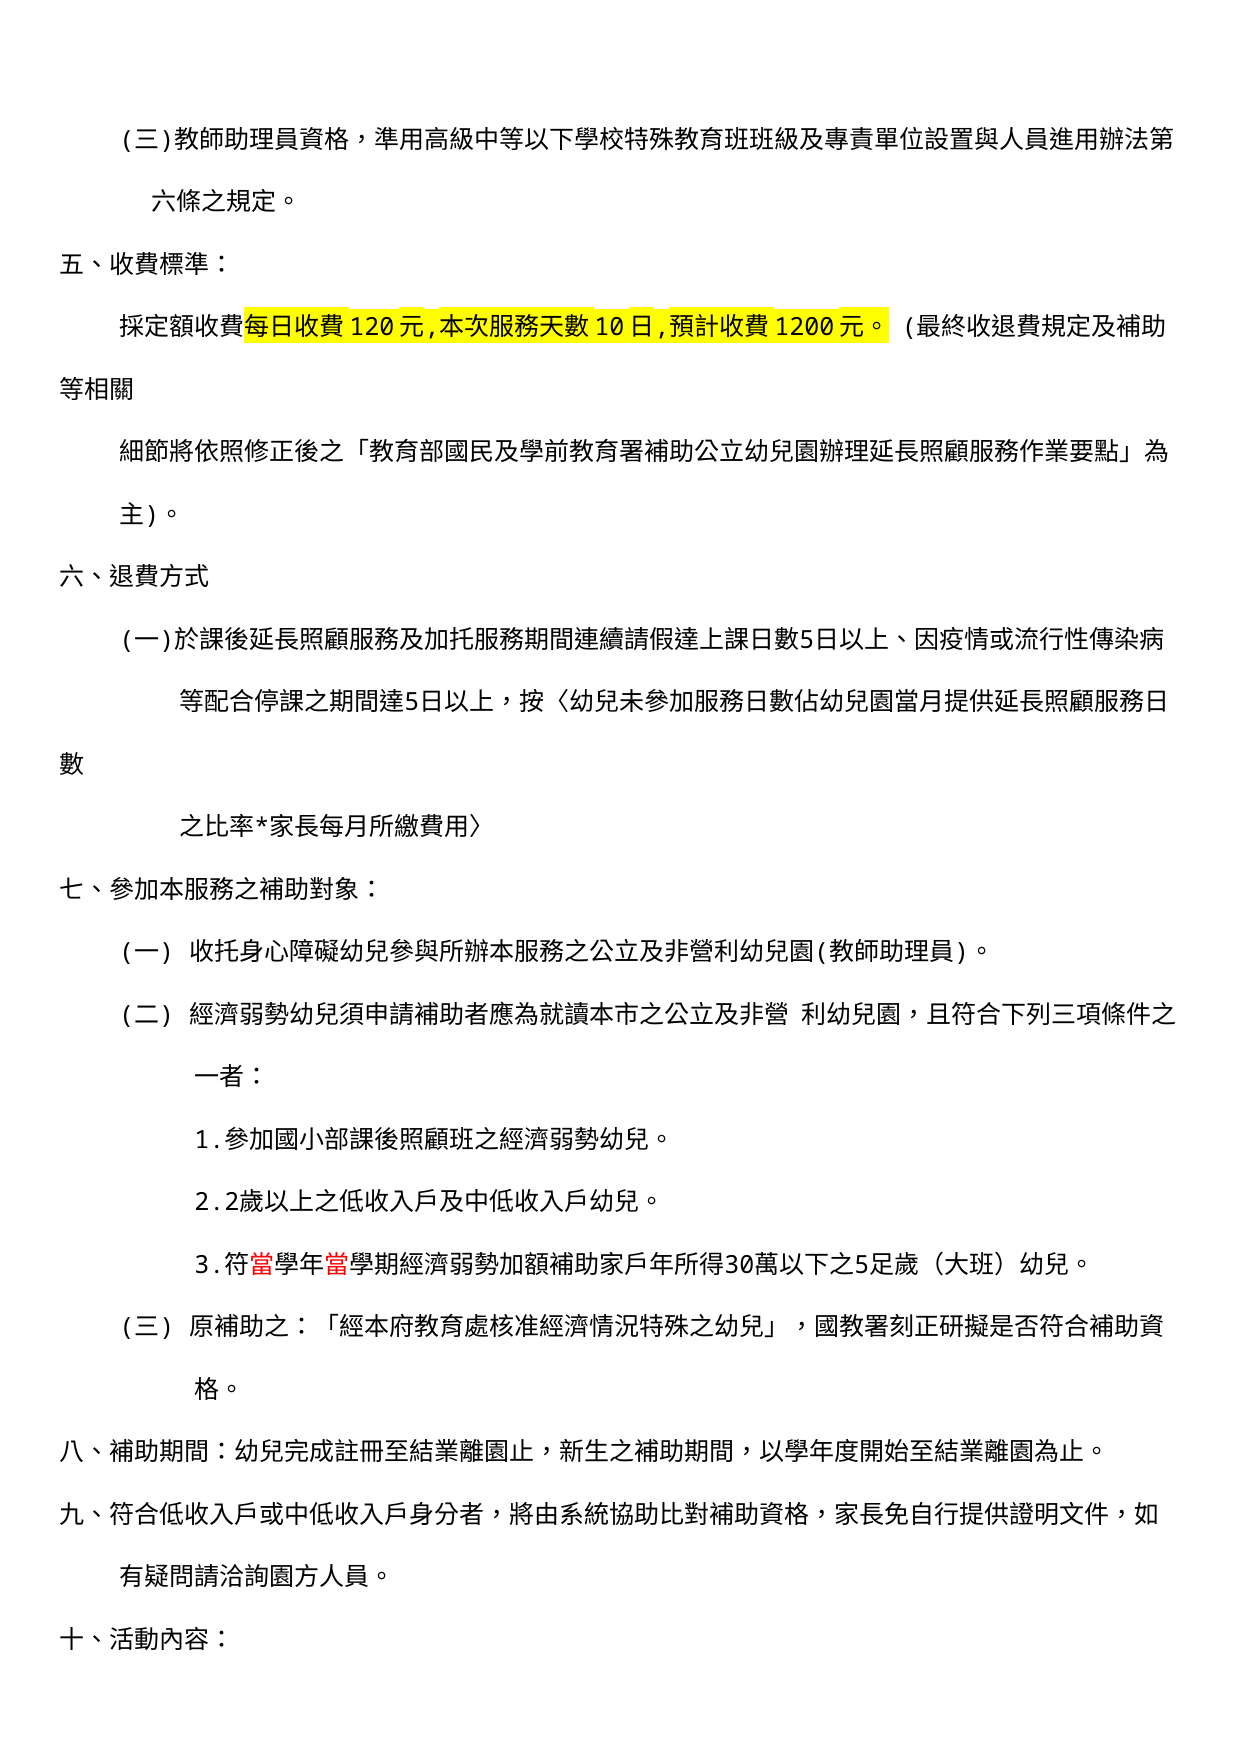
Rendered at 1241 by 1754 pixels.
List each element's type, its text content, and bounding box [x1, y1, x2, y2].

text 主)。 [59, 471, 1181, 533]
text 之比率*家長每月所繳費用〉 [59, 783, 1181, 846]
text (三) 原補助之：「經本府教育處核准經濟情況特殊之幼兒」，國教署刻正研擬是否符合補助資 [59, 1283, 1181, 1346]
text 有疑問請洽詢園方人員。 [59, 1533, 1181, 1596]
text 2.2歲以上之低收入戶及中低收入戶幼兒。 [59, 1158, 1181, 1221]
text 九、符合低收入戶或中低收入戶身分者，將由系統協助比對補助資格，家長免自行提供證明文件，如 [59, 1471, 1181, 1533]
text 七、參加本服務之補助對象： [59, 846, 1181, 908]
text (一) 收托身心障礙幼兒參與所辦本服務之公立及非營利幼兒園(教師助理員)。 [89, 908, 1181, 971]
text 五、收費標準： [59, 221, 1181, 283]
text (二) 經濟弱勢幼兒須申請補助者應為就讀本市之公立及非營 利幼兒園，且符合下列三項條件之 [89, 971, 1181, 1033]
text 六、退費方式 [59, 533, 1181, 596]
text 3.符當學年當學期經濟弱勢加額補助家戶年所得30萬以下之5足歲（大班）幼兒。 [59, 1221, 1181, 1283]
text 一者： [89, 1033, 1181, 1096]
text 細節將依照修正後之「教育部國民及學前教育署補助公立幼兒園辦理延長照顧服務作業要點」為 [59, 408, 1181, 471]
text 十、活動內容： [59, 1596, 1181, 1658]
text 等配合停課之期間達5日以上，按〈幼兒未參加服務日數佔幼兒園當月提供延長照顧服務日數 [59, 658, 1181, 783]
text 1.參加國小部課後照顧班之經濟弱勢幼兒。 [59, 1096, 1181, 1158]
text 採定額收費每日收費120元,本次服務天數10日,預計收費1200元。 (最終收退費規定及補助等相關 [59, 283, 1181, 408]
text 格。 [59, 1346, 1181, 1408]
text (三)教師助理員資格，準用高級中等以下學校特殊教育班班級及專責單位設置與人員進用辦法第六條之規定。 [59, 96, 1181, 221]
text 八、補助期間：幼兒完成註冊至結業離園止，新生之補助期間，以學年度開始至結業離園為止。 [59, 1408, 1181, 1471]
text (一)於課後延長照顧服務及加托服務期間連續請假達上課日數5日以上、因疫情或流行性傳染病 [59, 596, 1181, 658]
